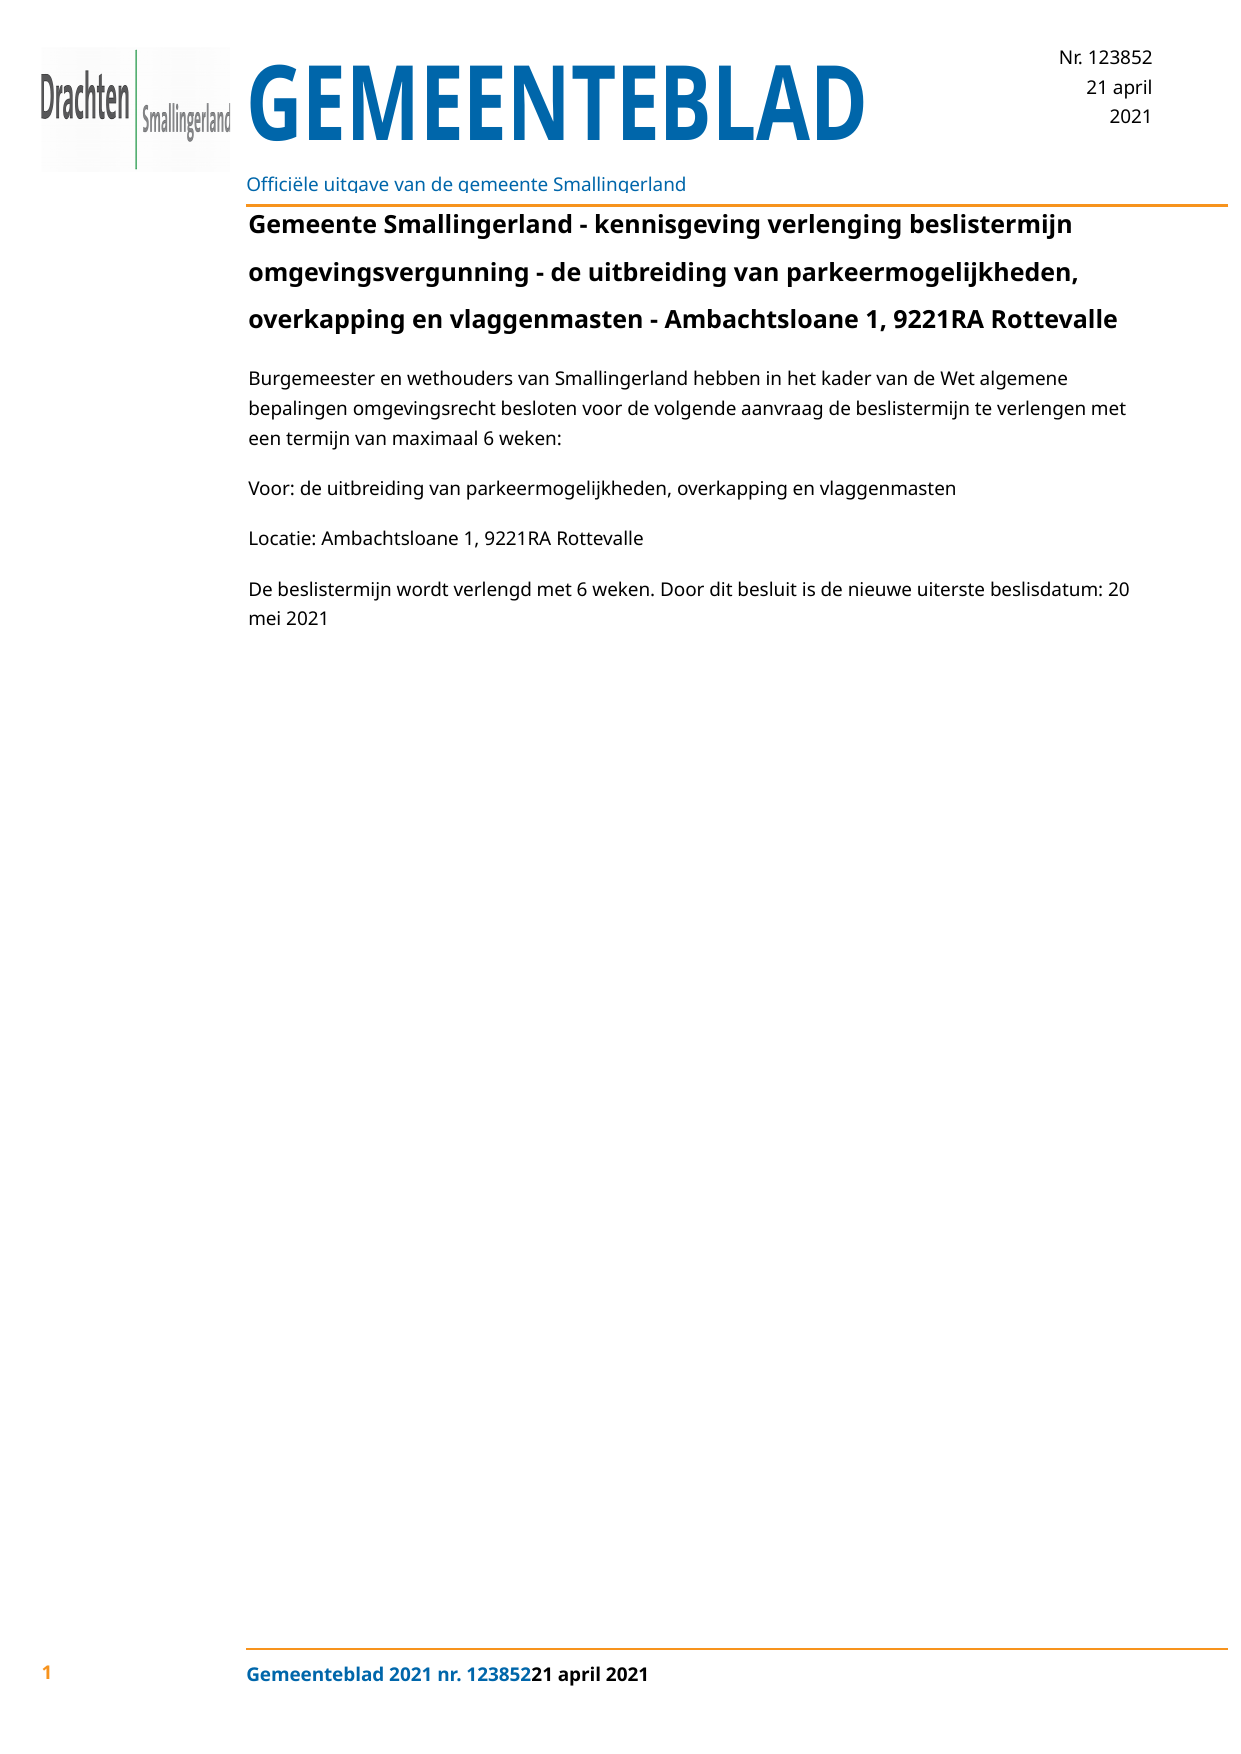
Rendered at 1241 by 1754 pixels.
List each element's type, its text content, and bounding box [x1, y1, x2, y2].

text Gemeente Smallingerland - kennisgeving verlenging beslistermijn omgevingsvergunning - de uitbreiding van parkeermogelijkheden, overkapping en vlaggenmasten - Ambachtsloane 1, 9221RA Rottevalle [248, 207, 1152, 336]
text Voor: de uitbreiding van parkeermogelijkheden, overkapping en vlaggenmasten [248, 475, 1152, 501]
text De beslistermijn wordt verlengd met 6 weken. Door dit besluit is de nieuwe uiterste beslisdatum: 20 mei 2021 [248, 576, 1152, 631]
picture [41, 47, 231, 172]
text Burgemeester en wethouders van Smallingerland hebben in het kader van de Wet algemene bepalingen omgevingsrecht besloten voor de volgende aanvraag de beslistermijn te verlengen met een termijn van maximaal 6 weken: [248, 366, 1152, 450]
text Locatie: Ambachtsloane 1, 9221RA Rottevalle [248, 526, 1152, 551]
